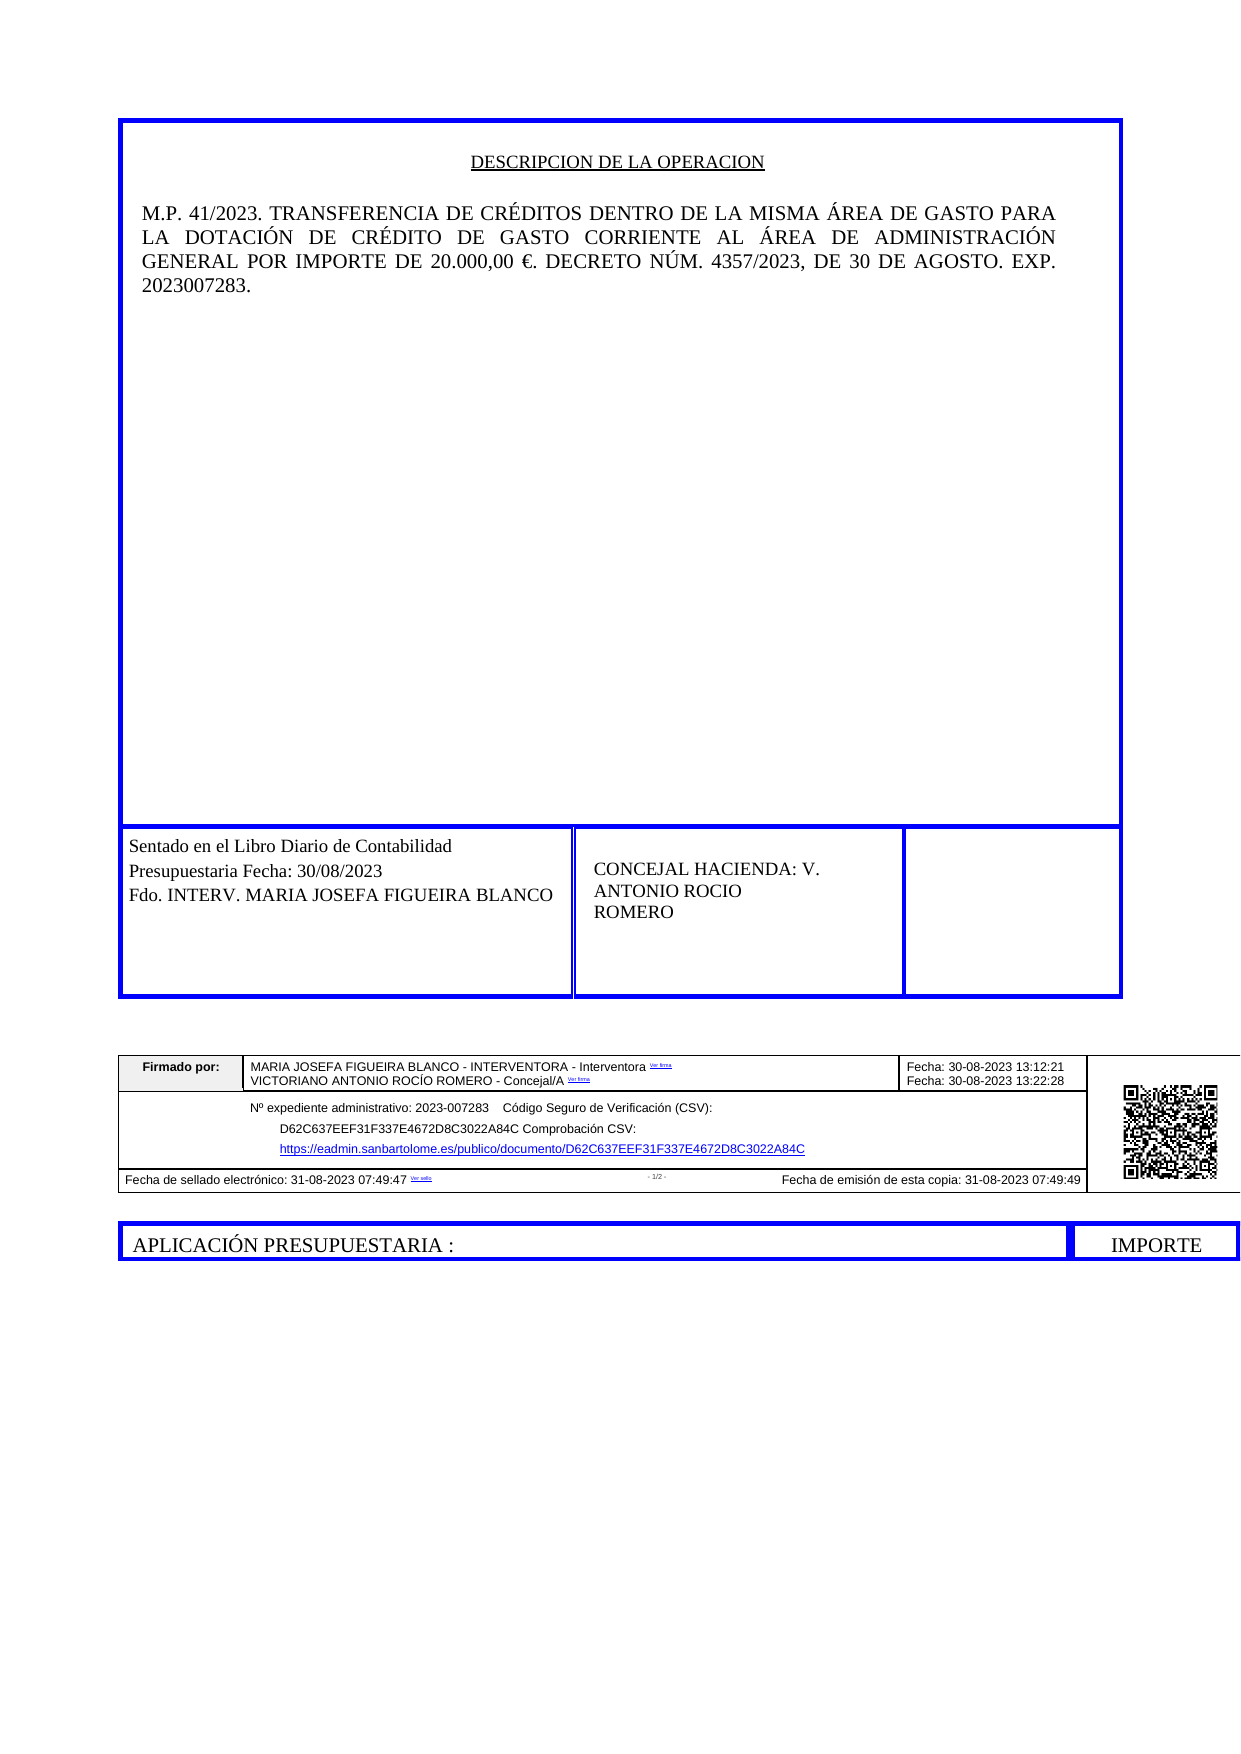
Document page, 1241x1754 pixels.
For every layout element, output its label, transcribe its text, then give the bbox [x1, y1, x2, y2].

table_cell CONCEJAL HACIENDA: V. ANTONIO ROCIO ROMERO [576, 829, 902, 994]
table_header IMPORTE [1075, 1226, 1236, 1257]
table_header [1088, 1056, 1240, 1192]
table_cell Nº expediente administrativo: 2023-007283 Código Seguro de Verificación (CSV): D62C637EEF31F337E4672D8C3022A84C Comprobación CSV: https://eadmin.sanbartolome.es/publico/documento/D62C637EEF31F337E4672D8C3022A84C [119, 1092, 1086, 1168]
table_cell Sentado en el Libro Diario de Contabilidad Presupuestaria Fecha: 30/08/2023 Fdo. INTERV. MARIA JOSEFA FIGUEIRA BLANCO [123, 829, 571, 994]
table_header Fecha: 30-08-2023 13:12:21 Fecha: 30-08-2023 13:22:28 [900, 1056, 1086, 1090]
table_cell Fecha de sellado electrónico: 31-08-2023 07:49:47 Ver sello - 1/2 - Fecha de emisión de esta copia: 31-08-2023 07:49:49 [119, 1170, 1086, 1192]
table_cell [906, 829, 1119, 994]
table_cell DESCRIPCION DE LA OPERACION M.P. 41/2023. TRANSFERENCIA DE CRÉDITOS DENTRO DE LA MISMA ÁREA DE GASTO PARA LA DOTACIÓN DE CRÉDITO DE GASTO CORRIENTE AL ÁREA DE ADMINISTRACIÓN GENERAL POR IMPORTE DE 20.000,00 €. DECRETO NÚM. 4357/2023, DE 30 DE AGOSTO. EXP. 2023007283. [123, 123, 1119, 824]
table_header MARIA JOSEFA FIGUEIRA BLANCO - INTERVENTORA - Interventora Ver firma VICTORIANO ANTONIO ROCÍO ROMERO - Concejal/A Ver firma [244, 1056, 898, 1090]
table_header Firmado por: [119, 1056, 242, 1088]
table_header APLICACIÓN PRESUPUESTARIA : [123, 1226, 1066, 1257]
